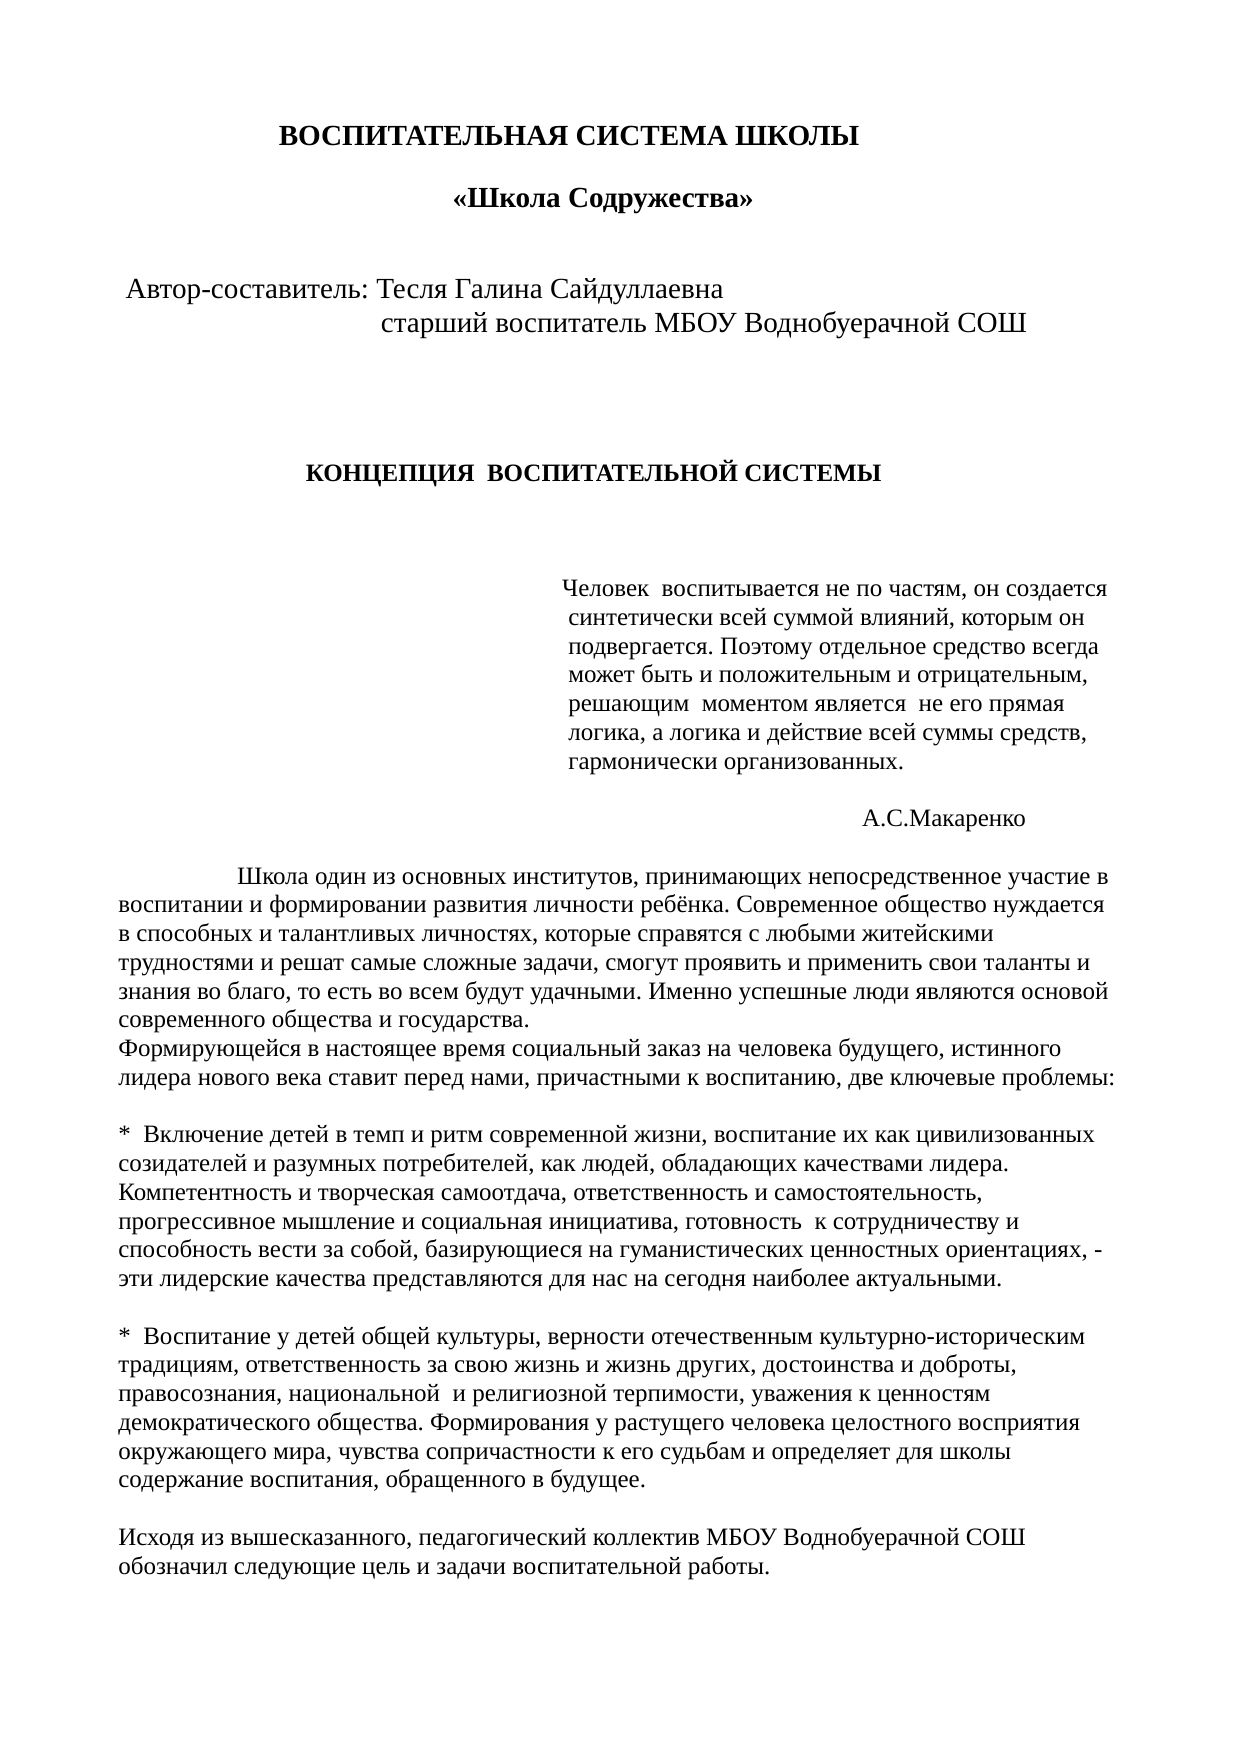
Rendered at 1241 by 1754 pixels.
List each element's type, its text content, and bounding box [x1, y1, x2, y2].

text синтетически всей суммой влияний, которым он [118, 602, 1122, 631]
text может быть и положительным и отрицательным, [118, 659, 1122, 688]
text Школа один из основных институтов, принимающих непосредственное участие в воспитании и формировании развития личности ребёнка. Современное общество нуждается в способных и талантливых личностях, которые справятся с любыми житейскими трудностями и решат самые сложные задачи, смогут проявить и применить свои таланты и знания во благо, то есть во всем будут удачными. Именно успешные люди являются основой современного общества и государства. [118, 861, 1122, 1033]
text «Школа Содружества» [118, 180, 1122, 214]
text логика, а логика и действие всей суммы средств, [118, 717, 1122, 746]
text Человек воспитывается не по частям, он создается [118, 573, 1122, 602]
text подвергается. Поэтому отдельное средство всегда [118, 631, 1122, 659]
text КОНЦЕПЦИЯ ВОСПИТАТЕЛЬНОЙ СИСТЕМЫ [118, 458, 1122, 487]
text * Включение детей в темп и ритм современной жизни, воспитание их как цивилизованных созидателей и разумных потребителей, как людей, обладающих качествами лидера. Компетентность и творческая самоотдача, ответственность и самостоятельность, прогрессивное мышление и социальная инициатива, готовность к сотрудничеству и способность вести за собой, базирующиеся на гуманистических ценностных ориентациях, - эти лидерские качества представляются для нас на сегодня наиболее актуальными. [118, 1119, 1122, 1292]
text А.С.Макаренко [118, 803, 1122, 832]
text гармонически организованных. [118, 746, 1122, 774]
text Автор-составитель: Тесля Галина Сайдуллаевна [118, 271, 1122, 305]
text Формирующейся в настоящее время социальный заказ на человека будущего, истинного лидера нового века ставит перед нами, причастными к воспитанию, две ключевые проблемы: [118, 1033, 1122, 1091]
text * Воспитание у детей общей культуры, верности отечественным культурно-историческим традициям, ответственность за свою жизнь и жизнь других, достоинства и доброты, правосознания, национальной и религиозной терпимости, уважения к ценностям демократического общества. Формирования у растущего человека целостного восприятия окружающего мира, чувства сопричастности к его судьбам и определяет для школы содержание воспитания, обращенного в будущее. [118, 1321, 1122, 1493]
text старший воспитатель МБОУ Воднобуерачной СОШ [118, 305, 1122, 338]
text Исходя из вышесказанного, педагогический коллектив МБОУ Воднобуерачной СОШ обозначил следующие цель и задачи воспитательной работы. [118, 1522, 1122, 1579]
text решающим моментом является не его прямая [118, 688, 1122, 717]
text ВОСПИТАТЕЛЬНАЯ СИСТЕМА ШКОЛЫ [118, 118, 1122, 152]
